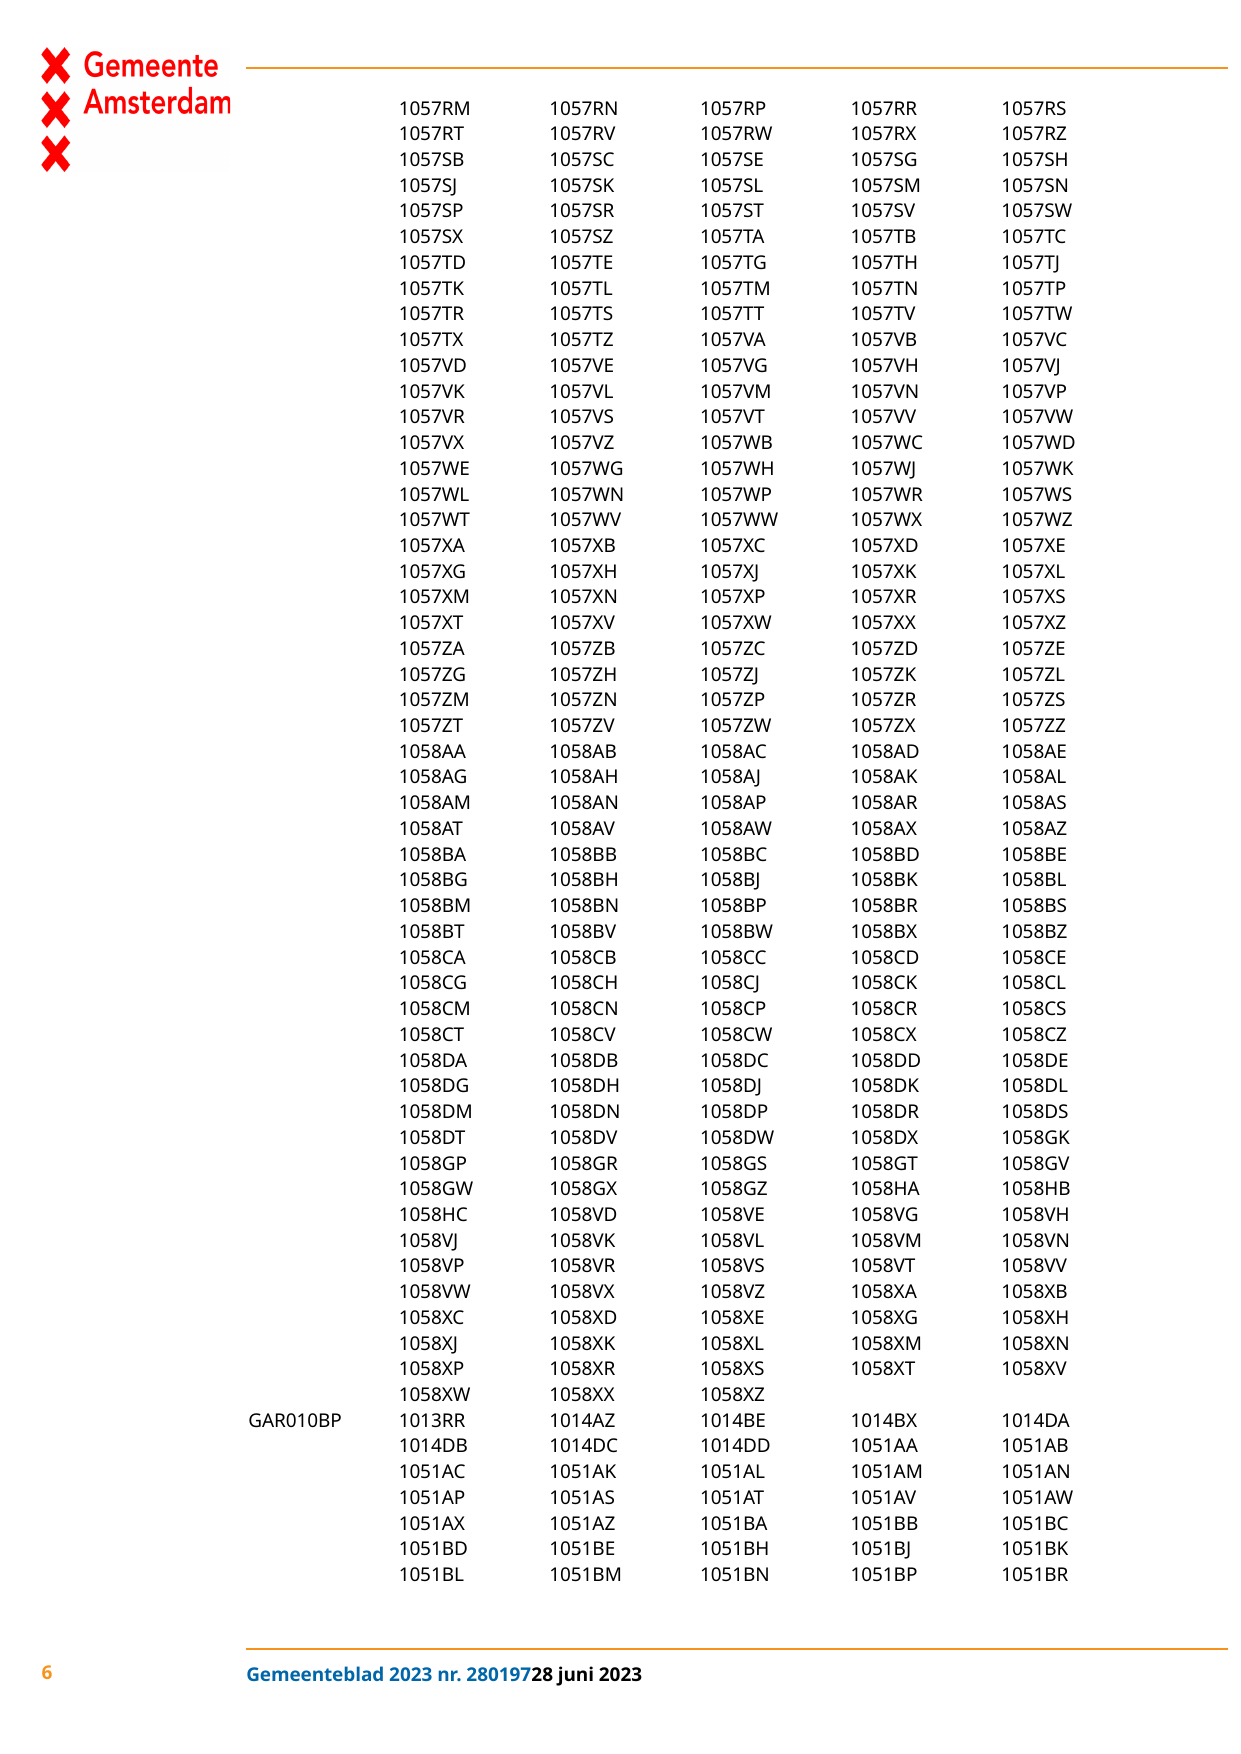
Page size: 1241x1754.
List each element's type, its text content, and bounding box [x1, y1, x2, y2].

table_cell 1058XJ [399, 1330, 549, 1356]
table_cell 1058CG [399, 970, 549, 995]
table_cell 1058BR [850, 893, 1001, 918]
table_cell [248, 609, 398, 635]
table_cell 1057RZ [1001, 121, 1152, 146]
table_cell [248, 1484, 398, 1510]
table_cell 1058AN [549, 790, 700, 815]
table_cell 1058VR [549, 1253, 700, 1278]
table_cell 1058XZ [700, 1381, 850, 1407]
table_cell 1057VT [700, 404, 850, 429]
table_cell 1057TA [700, 224, 850, 249]
table_cell 1058VJ [399, 1227, 549, 1253]
table_cell 1058AD [850, 738, 1001, 764]
table_cell 1058AZ [1001, 815, 1152, 841]
table_cell 1058VN [1001, 1227, 1152, 1253]
table_cell [248, 198, 398, 223]
table_cell [248, 815, 398, 841]
table_cell [248, 224, 398, 249]
table_cell 1057VZ [549, 429, 700, 455]
table_cell [248, 790, 398, 815]
table_cell [248, 1459, 398, 1484]
table_cell 1057WP [700, 481, 850, 506]
table_cell 1051AS [549, 1484, 700, 1510]
table_cell 1058DA [399, 1047, 549, 1072]
table_cell 1057ZZ [1001, 712, 1152, 738]
table_cell 1051BB [850, 1510, 1001, 1536]
table_cell [248, 1253, 398, 1278]
table_cell 1058VX [549, 1278, 700, 1304]
table_cell 1057VM [700, 378, 850, 403]
table_cell 1058VE [700, 1201, 850, 1227]
table_cell [248, 146, 398, 172]
table_cell 1058DP [700, 1098, 850, 1124]
table_cell 1058VT [850, 1253, 1001, 1278]
table_cell 1057XX [850, 609, 1001, 635]
table_cell 1057ZR [850, 687, 1001, 712]
table_cell 1058CR [850, 995, 1001, 1021]
table_cell 1051AT [700, 1484, 850, 1510]
table_cell [248, 1073, 398, 1098]
table_cell 1014BE [700, 1407, 850, 1433]
table_cell 1057XE [1001, 532, 1152, 558]
table_cell 1058DN [549, 1098, 700, 1124]
table_cell 1057ZE [1001, 635, 1152, 661]
table_cell 1057XS [1001, 584, 1152, 609]
table_cell 1058CN [549, 995, 700, 1021]
table_cell 1057ZV [549, 712, 700, 738]
table_cell 1057VP [1001, 378, 1152, 403]
table_cell 1057VG [700, 352, 850, 378]
table_cell 1057ZM [399, 687, 549, 712]
table_cell 1058AP [700, 790, 850, 815]
table_cell 1051AV [850, 1484, 1001, 1510]
table_cell 1057XA [399, 532, 549, 558]
table_cell [248, 1124, 398, 1150]
table_cell 1058HA [850, 1175, 1001, 1201]
table_cell 1058CK [850, 970, 1001, 995]
table_cell 1057TE [549, 249, 700, 275]
table_cell 1051AK [549, 1459, 700, 1484]
table_cell 1057WG [549, 455, 700, 481]
table_cell 1058HC [399, 1201, 549, 1227]
table_cell 1058XH [1001, 1304, 1152, 1330]
table_cell [248, 1175, 398, 1201]
table_cell 1057WS [1001, 481, 1152, 506]
table_cell 1057ZX [850, 712, 1001, 738]
table_cell [248, 172, 398, 198]
table_cell 1057VC [1001, 326, 1152, 352]
table_cell 1058AM [399, 790, 549, 815]
table_cell 1058VW [399, 1278, 549, 1304]
table_cell 1051AM [850, 1459, 1001, 1484]
table_cell 1058VV [1001, 1253, 1152, 1278]
table_cell 1057RR [850, 95, 1001, 121]
table_cell 1057SH [1001, 146, 1152, 172]
table_cell 1057ZL [1001, 661, 1152, 687]
table_cell 1057VW [1001, 404, 1152, 429]
table_cell 1051AN [1001, 1459, 1152, 1484]
table_cell 1057SN [1001, 172, 1152, 198]
table_cell 1058AJ [700, 764, 850, 789]
table_cell 1058DE [1001, 1047, 1152, 1072]
table_cell 1058HB [1001, 1175, 1152, 1201]
table_cell 1057WK [1001, 455, 1152, 481]
table_cell [248, 1510, 398, 1536]
table_cell 1058BB [549, 841, 700, 867]
table_cell 1058AR [850, 790, 1001, 815]
table_cell 1057VJ [1001, 352, 1152, 378]
table_cell 1058DM [399, 1098, 549, 1124]
table_cell 1058CD [850, 944, 1001, 969]
table_cell 1057XL [1001, 558, 1152, 584]
table_cell 1058CC [700, 944, 850, 969]
table_cell [248, 1536, 398, 1561]
table_cell 1057XG [399, 558, 549, 584]
table_cell 1058BT [399, 918, 549, 944]
table_cell 1058AT [399, 815, 549, 841]
table_cell 1057TR [399, 301, 549, 326]
table_cell 1057VK [399, 378, 549, 403]
table_cell [248, 404, 398, 429]
table_cell 1058XL [700, 1330, 850, 1356]
table_cell 1057XB [549, 532, 700, 558]
table_cell 1051BR [1001, 1561, 1152, 1587]
table_cell 1051AX [399, 1510, 549, 1536]
table_cell 1058CA [399, 944, 549, 969]
table_cell 1058BK [850, 867, 1001, 892]
table_cell 1058GW [399, 1175, 549, 1201]
table_cell 1058DR [850, 1098, 1001, 1124]
table_cell 1057SK [549, 172, 700, 198]
table_cell [1001, 1381, 1152, 1407]
table_cell 1057RT [399, 121, 549, 146]
table_cell [248, 1047, 398, 1072]
table_cell 1051BC [1001, 1510, 1152, 1536]
table_cell 1058VL [700, 1227, 850, 1253]
table_cell 1058CM [399, 995, 549, 1021]
table_cell 1057VD [399, 352, 549, 378]
table_cell [248, 995, 398, 1021]
table_cell 1057TZ [549, 326, 700, 352]
picture [41, 47, 231, 172]
table_cell 1014DC [549, 1433, 700, 1458]
table_cell 1058XG [850, 1304, 1001, 1330]
table_cell 1057ZN [549, 687, 700, 712]
table_cell 1058DW [700, 1124, 850, 1150]
table_cell [248, 532, 398, 558]
table_cell 1051AB [1001, 1433, 1152, 1458]
table_cell 1057WC [850, 429, 1001, 455]
table_cell 1058CB [549, 944, 700, 969]
table_cell 1013RR [399, 1407, 549, 1433]
table_cell 1057WE [399, 455, 549, 481]
table_cell 1057TM [700, 275, 850, 301]
table_cell 1057TL [549, 275, 700, 301]
table_cell [248, 1304, 398, 1330]
table_cell 1057XK [850, 558, 1001, 584]
table_cell 1058AE [1001, 738, 1152, 764]
table_cell GAR010BP [248, 1407, 398, 1433]
table_cell 1051BL [399, 1561, 549, 1587]
table_cell 1057ZJ [700, 661, 850, 687]
table_cell 1057WR [850, 481, 1001, 506]
table_cell 1057VH [850, 352, 1001, 378]
table_cell 1058BZ [1001, 918, 1152, 944]
table_cell 1057XT [399, 609, 549, 635]
table_cell 1058DX [850, 1124, 1001, 1150]
table_cell [248, 95, 398, 121]
table_cell 1057RW [700, 121, 850, 146]
table_cell 1057WH [700, 455, 850, 481]
table_cell 1057TN [850, 275, 1001, 301]
table_cell [248, 841, 398, 867]
table_cell 1058DC [700, 1047, 850, 1072]
table_cell 1014AZ [549, 1407, 700, 1433]
table_cell 1057TB [850, 224, 1001, 249]
table_cell 1057XC [700, 532, 850, 558]
table_cell 1058CS [1001, 995, 1152, 1021]
table_cell 1057WB [700, 429, 850, 455]
table_cell 1051BP [850, 1561, 1001, 1587]
table_cell 1058XA [850, 1278, 1001, 1304]
table_cell 1051AL [700, 1459, 850, 1484]
table_cell 1058CE [1001, 944, 1152, 969]
table_cell 1057ZA [399, 635, 549, 661]
table_cell 1057WV [549, 506, 700, 532]
table_cell 1057XD [850, 532, 1001, 558]
table_cell 1058GV [1001, 1150, 1152, 1175]
table_cell 1057RN [549, 95, 700, 121]
table_cell 1057XW [700, 609, 850, 635]
table_cell 1058GT [850, 1150, 1001, 1175]
table_cell 1058BG [399, 867, 549, 892]
table_cell 1057VN [850, 378, 1001, 403]
table_cell 1058DK [850, 1073, 1001, 1098]
table_cell 1057VE [549, 352, 700, 378]
table_cell 1057TJ [1001, 249, 1152, 275]
table_cell 1057SZ [549, 224, 700, 249]
table_cell 1057XZ [1001, 609, 1152, 635]
table_cell 1057SW [1001, 198, 1152, 223]
table_cell 1057TV [850, 301, 1001, 326]
table_cell 1051AZ [549, 1510, 700, 1536]
table_cell 1058BC [700, 841, 850, 867]
table_cell 1058XV [1001, 1356, 1152, 1381]
table_cell [248, 944, 398, 969]
table_cell 1051AW [1001, 1484, 1152, 1510]
table_cell 1058DV [549, 1124, 700, 1150]
table_cell 1058BH [549, 867, 700, 892]
table_cell 1057TK [399, 275, 549, 301]
table_cell 1057RX [850, 121, 1001, 146]
table_cell [248, 429, 398, 455]
table_cell [248, 455, 398, 481]
table_cell 1057SX [399, 224, 549, 249]
table_cell 1058AA [399, 738, 549, 764]
table_cell 1058XP [399, 1356, 549, 1381]
table_cell 1058AK [850, 764, 1001, 789]
table_cell 1058AW [700, 815, 850, 841]
table_cell 1051AP [399, 1484, 549, 1510]
table_cell 1058XK [549, 1330, 700, 1356]
table_cell [248, 1330, 398, 1356]
table_cell 1051BK [1001, 1536, 1152, 1561]
table_cell [248, 1278, 398, 1304]
table_cell 1058AH [549, 764, 700, 789]
table_cell [248, 1433, 398, 1458]
table_cell 1058BD [850, 841, 1001, 867]
table_cell 1057ST [700, 198, 850, 223]
table_cell 1058XW [399, 1381, 549, 1407]
table_cell 1058CT [399, 1021, 549, 1047]
table_cell 1058BL [1001, 867, 1152, 892]
table_cell [248, 1098, 398, 1124]
table_cell 1057ZW [700, 712, 850, 738]
table_cell [248, 378, 398, 403]
table_cell 1014DB [399, 1433, 549, 1458]
table_cell 1057XN [549, 584, 700, 609]
table_cell 1058BP [700, 893, 850, 918]
table_cell 1057VV [850, 404, 1001, 429]
table_cell 1057VB [850, 326, 1001, 352]
table_cell 1058VZ [700, 1278, 850, 1304]
table_cell 1014DD [700, 1433, 850, 1458]
table_cell 1058VM [850, 1227, 1001, 1253]
table_cell [248, 764, 398, 789]
table_cell 1058XM [850, 1330, 1001, 1356]
table_cell 1058XN [1001, 1330, 1152, 1356]
table_cell 1058CZ [1001, 1021, 1152, 1047]
table_cell 1057WW [700, 506, 850, 532]
table_cell 1057SV [850, 198, 1001, 223]
table_cell 1058BW [700, 918, 850, 944]
table_cell [248, 584, 398, 609]
table_cell 1057RV [549, 121, 700, 146]
table_cell 1057TP [1001, 275, 1152, 301]
table_cell 1058AL [1001, 764, 1152, 789]
table_cell 1058DD [850, 1047, 1001, 1072]
table_cell 1058GP [399, 1150, 549, 1175]
table_cell 1058BN [549, 893, 700, 918]
table_cell [248, 970, 398, 995]
table_cell 1057WX [850, 506, 1001, 532]
table_cell 1057XH [549, 558, 700, 584]
table_cell 1058BM [399, 893, 549, 918]
table_cell [248, 1201, 398, 1227]
table_cell 1051AC [399, 1459, 549, 1484]
table_cell 1058CW [700, 1021, 850, 1047]
table_cell 1057ZT [399, 712, 549, 738]
table_cell 1058AX [850, 815, 1001, 841]
table_cell [248, 661, 398, 687]
table_cell 1058BV [549, 918, 700, 944]
table_cell [248, 275, 398, 301]
table_cell 1058BE [1001, 841, 1152, 867]
table_cell 1058GX [549, 1175, 700, 1201]
table_cell 1058AV [549, 815, 700, 841]
table_cell 1057SP [399, 198, 549, 223]
table_cell 1057VA [700, 326, 850, 352]
table_cell 1058DB [549, 1047, 700, 1072]
table_cell 1058CL [1001, 970, 1152, 995]
table_cell [248, 1227, 398, 1253]
table_cell 1051BA [700, 1510, 850, 1536]
table_cell 1057XP [700, 584, 850, 609]
table_cell 1058GS [700, 1150, 850, 1175]
table_cell 1058CJ [700, 970, 850, 995]
table_cell 1057TW [1001, 301, 1152, 326]
table_cell [248, 249, 398, 275]
table_cell 1051BM [549, 1561, 700, 1587]
table_cell 1051AA [850, 1433, 1001, 1458]
table_cell 1058DH [549, 1073, 700, 1098]
table_cell [248, 301, 398, 326]
table_cell 1058BX [850, 918, 1001, 944]
table_cell 1051BH [700, 1536, 850, 1561]
table_cell 1058VG [850, 1201, 1001, 1227]
table_cell 1014DA [1001, 1407, 1152, 1433]
table_cell 1057ZK [850, 661, 1001, 687]
table_cell 1058AB [549, 738, 700, 764]
table_cell 1058GZ [700, 1175, 850, 1201]
table_cell 1057ZC [700, 635, 850, 661]
table_cell 1057WZ [1001, 506, 1152, 532]
table_cell 1057TG [700, 249, 850, 275]
table_cell 1057XJ [700, 558, 850, 584]
table_cell 1058XT [850, 1356, 1001, 1381]
table_cell 1057SB [399, 146, 549, 172]
table_cell 1058GK [1001, 1124, 1152, 1150]
table_cell [248, 1150, 398, 1175]
table_cell 1057TC [1001, 224, 1152, 249]
table_cell 1051BE [549, 1536, 700, 1561]
table_cell 1058XC [399, 1304, 549, 1330]
table_cell 1058DJ [700, 1073, 850, 1098]
table_cell 1058XB [1001, 1278, 1152, 1304]
table_cell 1058CP [700, 995, 850, 1021]
table_cell [248, 1381, 398, 1407]
table_cell 1058CX [850, 1021, 1001, 1047]
table_cell 1057TD [399, 249, 549, 275]
table_cell [248, 506, 398, 532]
table_cell 1057VX [399, 429, 549, 455]
table_cell 1057ZB [549, 635, 700, 661]
table_cell 1057RP [700, 95, 850, 121]
table_cell 1058DL [1001, 1073, 1152, 1098]
table_cell [248, 893, 398, 918]
table_cell 1058AC [700, 738, 850, 764]
table_cell 1057RS [1001, 95, 1152, 121]
table_cell 1058XX [549, 1381, 700, 1407]
table_cell [248, 352, 398, 378]
table_cell 1058XR [549, 1356, 700, 1381]
table_cell 1058VK [549, 1227, 700, 1253]
table_cell 1051BJ [850, 1536, 1001, 1561]
table_cell [248, 712, 398, 738]
table_cell [248, 635, 398, 661]
table_cell 1057WD [1001, 429, 1152, 455]
table_cell 1058BA [399, 841, 549, 867]
table_cell 1057SJ [399, 172, 549, 198]
table_cell 1057VL [549, 378, 700, 403]
table_cell 1058VP [399, 1253, 549, 1278]
table_cell 1057XV [549, 609, 700, 635]
table_cell 1057WN [549, 481, 700, 506]
table_cell [248, 326, 398, 352]
table_cell 1058DG [399, 1073, 549, 1098]
table_cell [248, 1561, 398, 1587]
table_cell [248, 558, 398, 584]
table_cell 1058AG [399, 764, 549, 789]
table_cell [248, 738, 398, 764]
table_cell 1058CH [549, 970, 700, 995]
table_cell 1014BX [850, 1407, 1001, 1433]
table_cell 1058VD [549, 1201, 700, 1227]
table_cell 1057ZP [700, 687, 850, 712]
table_cell 1057WL [399, 481, 549, 506]
table_cell [248, 867, 398, 892]
table_cell 1057TX [399, 326, 549, 352]
table_cell 1057TS [549, 301, 700, 326]
table_cell 1057WT [399, 506, 549, 532]
table_cell 1057WJ [850, 455, 1001, 481]
table_cell 1058BJ [700, 867, 850, 892]
table_cell 1057SM [850, 172, 1001, 198]
table_cell 1058BS [1001, 893, 1152, 918]
table_cell 1057SG [850, 146, 1001, 172]
table_cell 1058VH [1001, 1201, 1152, 1227]
table_cell [248, 1356, 398, 1381]
table_cell 1058DT [399, 1124, 549, 1150]
table_cell 1057TT [700, 301, 850, 326]
table_cell 1057VS [549, 404, 700, 429]
table_cell [248, 121, 398, 146]
table_cell 1057XR [850, 584, 1001, 609]
table_cell 1057VR [399, 404, 549, 429]
table_cell 1058XS [700, 1356, 850, 1381]
table_cell 1058GR [549, 1150, 700, 1175]
table_cell 1058XE [700, 1304, 850, 1330]
table_cell 1057ZD [850, 635, 1001, 661]
table_cell 1057ZG [399, 661, 549, 687]
table_cell [248, 481, 398, 506]
table_cell 1057ZH [549, 661, 700, 687]
table_cell 1057SE [700, 146, 850, 172]
table_cell 1057XM [399, 584, 549, 609]
table_cell 1057ZS [1001, 687, 1152, 712]
table_cell 1051BN [700, 1561, 850, 1587]
table_cell [248, 918, 398, 944]
table_cell 1057RM [399, 95, 549, 121]
table_cell [850, 1381, 1001, 1407]
table_cell 1058XD [549, 1304, 700, 1330]
table_cell 1058CV [549, 1021, 700, 1047]
table_cell 1057SC [549, 146, 700, 172]
table_cell 1058DS [1001, 1098, 1152, 1124]
table_cell 1057SL [700, 172, 850, 198]
table_cell 1058VS [700, 1253, 850, 1278]
table_cell [248, 687, 398, 712]
table_cell 1057TH [850, 249, 1001, 275]
table_cell 1057SR [549, 198, 700, 223]
table_cell [248, 1021, 398, 1047]
table_cell 1051BD [399, 1536, 549, 1561]
table_cell 1058AS [1001, 790, 1152, 815]
